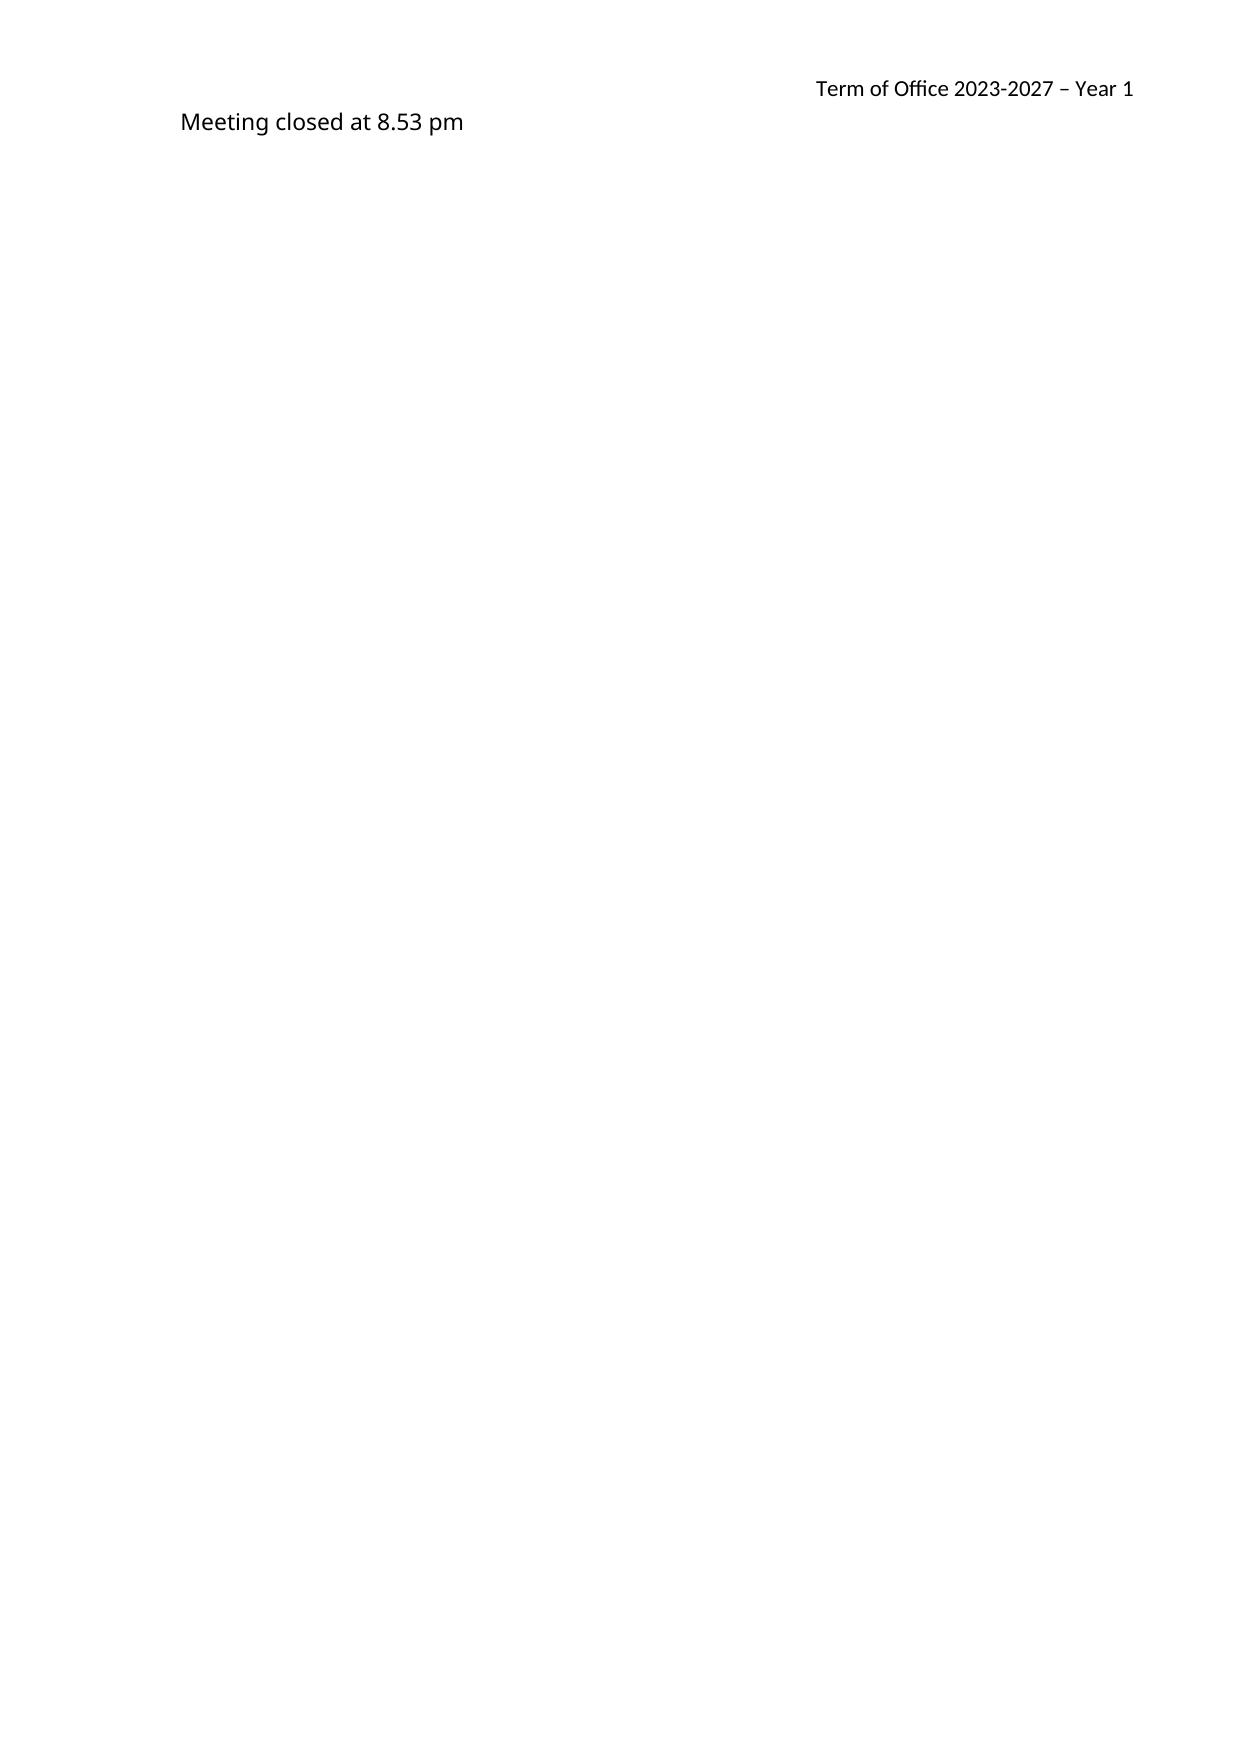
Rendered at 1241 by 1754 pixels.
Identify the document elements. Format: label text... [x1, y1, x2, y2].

text Meeting closed at 8.53 pm [180, 106, 1134, 138]
